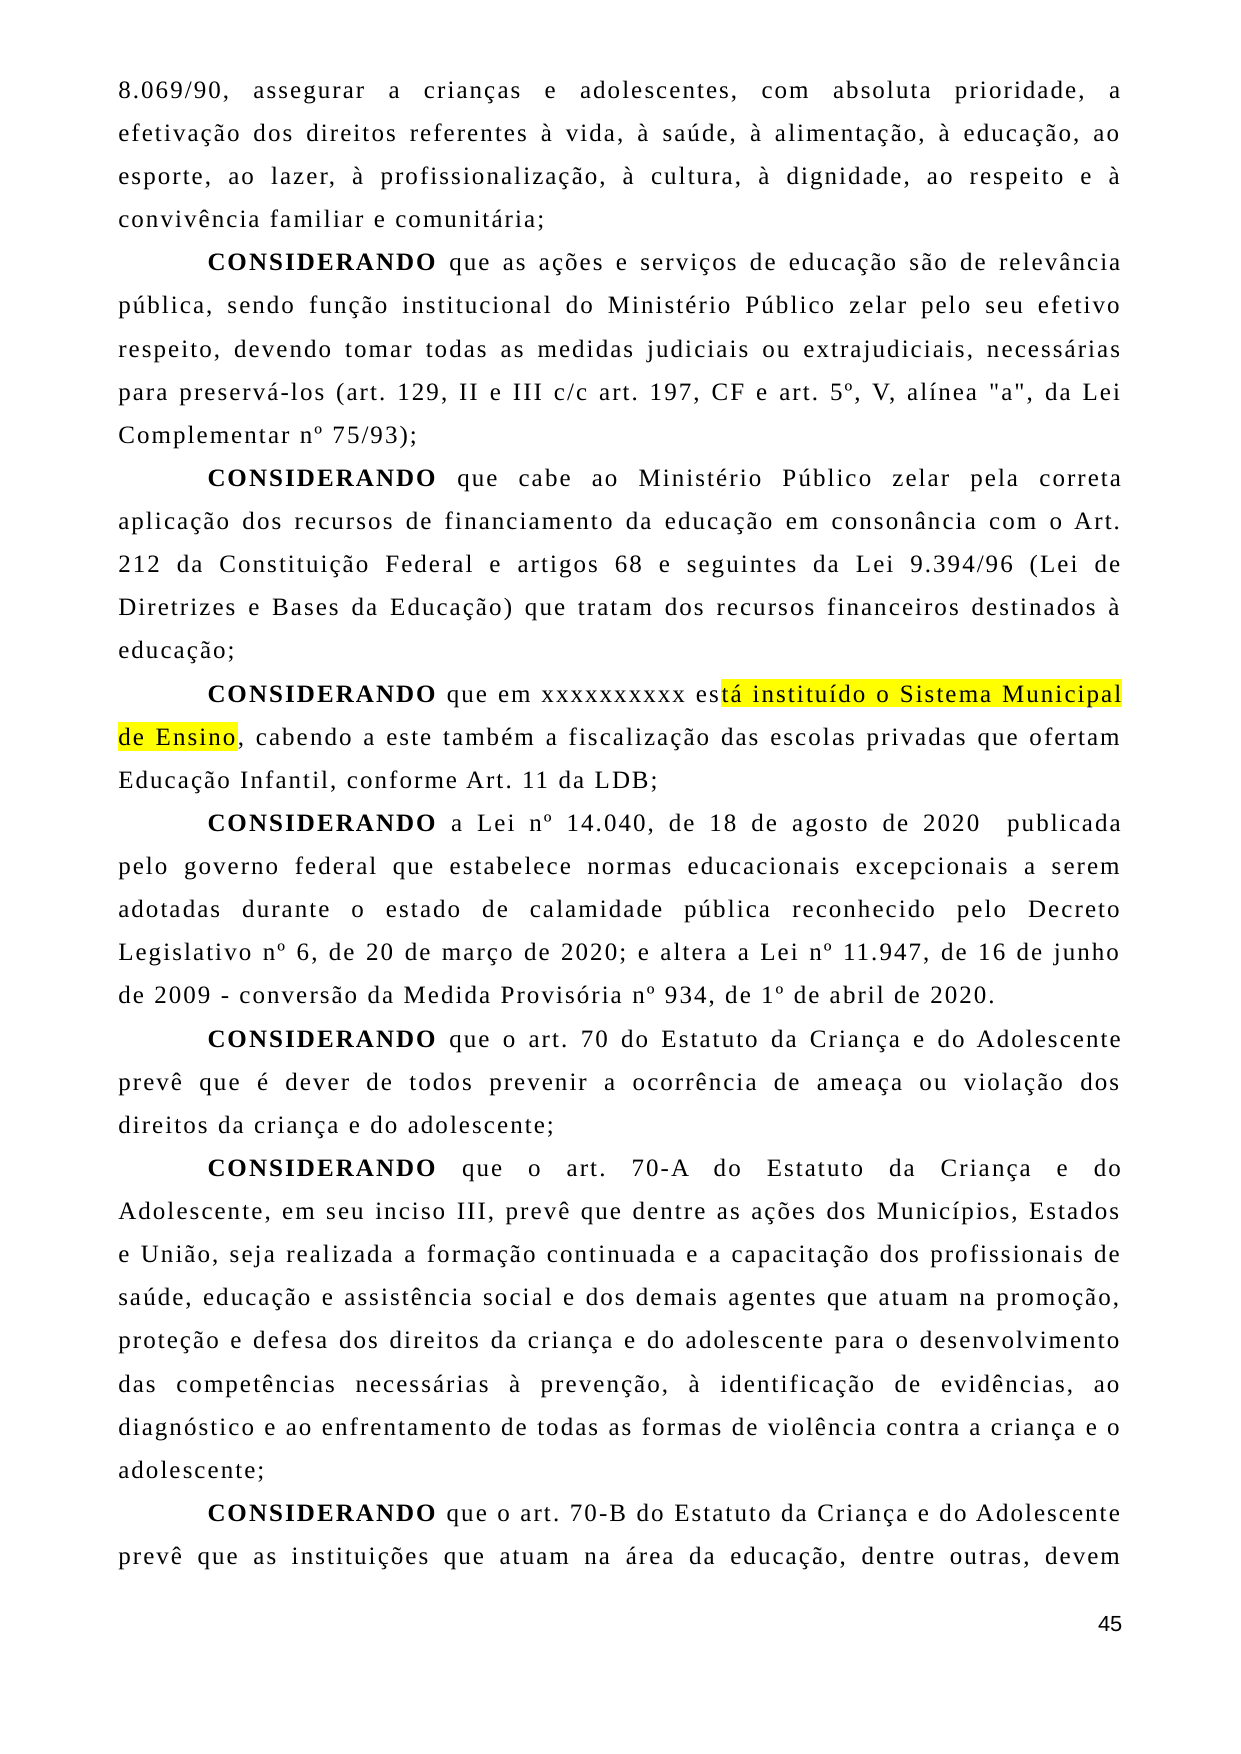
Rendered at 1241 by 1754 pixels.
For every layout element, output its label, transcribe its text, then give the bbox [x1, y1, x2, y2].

text CONSIDERANDO que as ações e serviços de educação são de relevância pública, sendo função institucional do Ministério Público zelar pelo seu efetivo respeito, devendo tomar todas as medidas judiciais ou extrajudiciais, necessárias para preservá-los (art. 129, II e III c/c art. 197, CF e art. 5º, V, alínea "a", da Lei Complementar nº 75/93); [118, 247, 1122, 449]
text CONSIDERANDO que o art. 70-A do Estatuto da Criança e do Adolescente, em seu inciso III, prevê que dentre as ações dos Municípios, Estados e União, seja realizada a formação continuada e a capacitação dos profissionais de saúde, educação e assistência social e dos demais agentes que atuam na promoção, proteção e defesa dos direitos da criança e do adolescente para o desenvolvimento das competências necessárias à prevenção, à identificação de evidências, ao diagnóstico e ao enfrentamento de todas as formas de violência contra a criança e o adolescente; [118, 1153, 1122, 1484]
text CONSIDERANDO que cabe ao Ministério Público zelar pela correta aplicação dos recursos de financiamento da educação em consonância com o Art. 212 da Constituição Federal e artigos 68 e seguintes da Lei 9.394/96 (Lei de Diretrizes e Bases da Educação) que tratam dos recursos financeiros destinados à educação; [118, 463, 1122, 664]
text CONSIDERANDO que o art. 70-B do Estatuto da Criança e do Adolescente prevê que as instituições que atuam na área da educação, dentre outras, devem [118, 1498, 1122, 1570]
text 8.069/90, assegurar a crianças e adolescentes, com absoluta prioridade, a efetivação dos direitos referentes à vida, à saúde, à alimentação, à educação, ao esporte, ao lazer, à profissionalização, à cultura, à dignidade, ao respeito e à convivência familiar e comunitária; [118, 75, 1122, 233]
text CONSIDERANDO a Lei nº 14.040, de 18 de agosto de 2020 publicada pelo governo federal que estabelece normas educacionais excepcionais a serem adotadas durante o estado de calamidade pública reconhecido pelo Decreto Legislativo nº 6, de 20 de março de 2020; e altera a Lei nº 11.947, de 16 de junho de 2009 - conversão da Medida Provisória nº 934, de 1º de abril de 2020. [118, 808, 1122, 1009]
text CONSIDERANDO que em xxxxxxxxxx está instituído o Sistema Municipal de Ensino, cabendo a este também a fiscalização das escolas privadas que ofertam Educação Infantil, conforme Art. 11 da LDB; [118, 679, 1122, 794]
text CONSIDERANDO que o art. 70 do Estatuto da Criança e do Adolescente prevê que é dever de todos prevenir a ocorrência de ameaça ou violação dos direitos da criança e do adolescente; [118, 1024, 1122, 1139]
